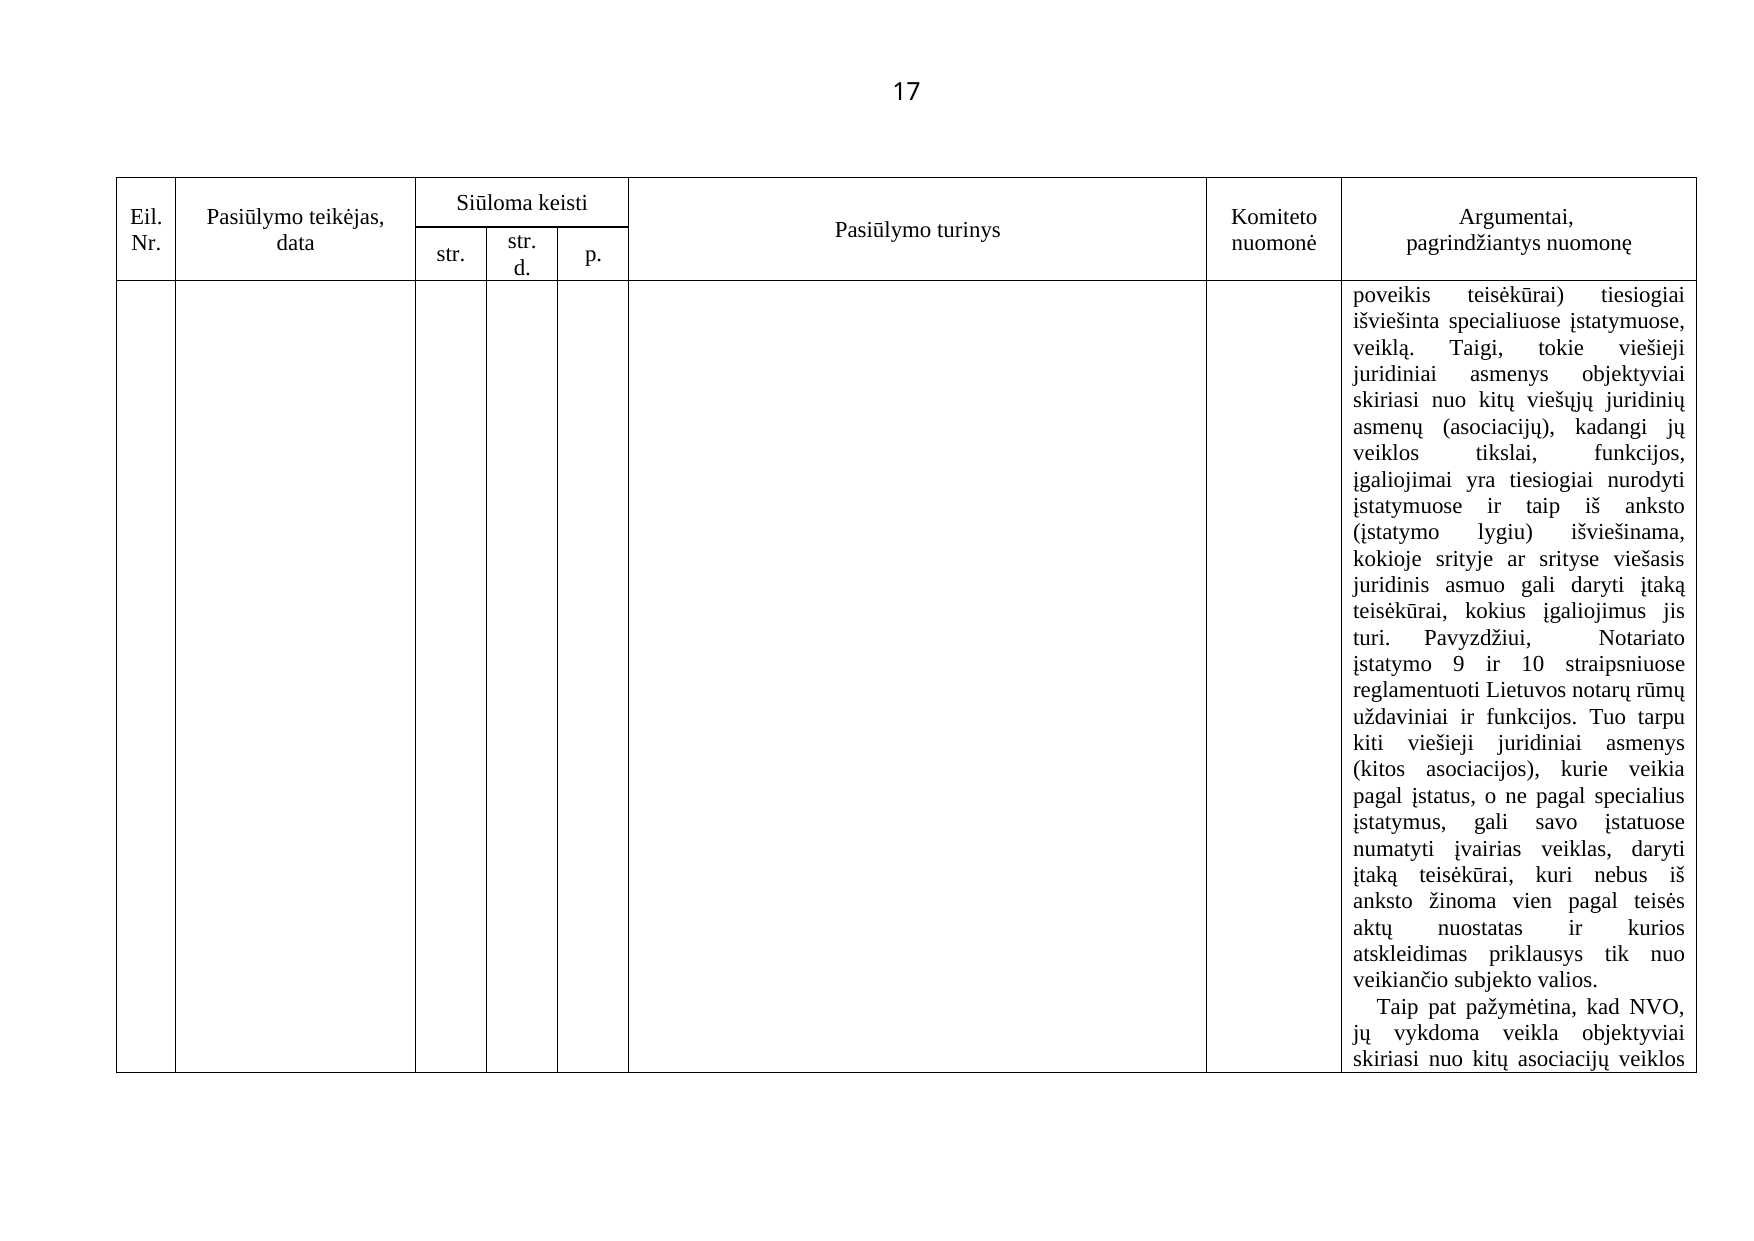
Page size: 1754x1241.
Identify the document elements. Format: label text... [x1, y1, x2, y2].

table_cell [629, 281, 1206, 1072]
table_cell poveikis teisėkūrai) tiesiogiai išviešinta specialiuose įstatymuose, veiklą. Taigi, tokie viešieji juridiniai asmenys objektyviai skiriasi nuo kitų viešųjų juridinių asmenų (asociacijų), kadangi jų veiklos tikslai, funkcijos, įgaliojimai yra tiesiogiai nurodyti įstatymuose ir taip iš anksto (įstatymo lygiu) išviešinama, kokioje srityje ar srityse viešasis juridinis asmuo gali daryti įtaką teisėkūrai, kokius įgaliojimus jis turi. Pavyzdžiui, Notariato įstatymo 9 ir 10 straipsniuose reglamentuoti Lietuvos notarų rūmų uždaviniai ir funkcijos. Tuo tarpu kiti viešieji juridiniai asmenys (kitos asociacijos), kurie veikia pagal įstatus, o ne pagal specialius įstatymus, gali savo įstatuose numatyti įvairias veiklas, daryti įtaką teisėkūrai, kuri nebus iš anksto žinoma vien pagal teisės aktų nuostatas ir kurios atskleidimas priklausys tik nuo veikiančio subjekto valios. Taip pat pažymėtina, kad NVO, jų vykdoma veikla objektyviai skiriasi nuo kitų asociacijų veiklos [1342, 281, 1696, 1072]
table_cell [416, 281, 486, 1072]
table_cell p. [558, 228, 628, 280]
table_header Argumentai, pagrindžiantys nuomonę [1342, 178, 1696, 280]
table_cell [176, 281, 415, 1072]
table_cell [558, 281, 628, 1072]
table_cell str. d. [487, 228, 557, 280]
table_cell [1207, 281, 1341, 1072]
table_cell [117, 281, 175, 1072]
table_header Pasiūlymo turinys [629, 178, 1206, 280]
table_header Komiteto nuomonė [1207, 178, 1341, 280]
table_header Siūloma keisti [416, 178, 628, 226]
table_cell [487, 281, 557, 1072]
table_header Eil. Nr. [117, 178, 175, 280]
table_cell str. [416, 228, 486, 280]
table_header Pasiūlymo teikėjas, data [176, 178, 415, 280]
